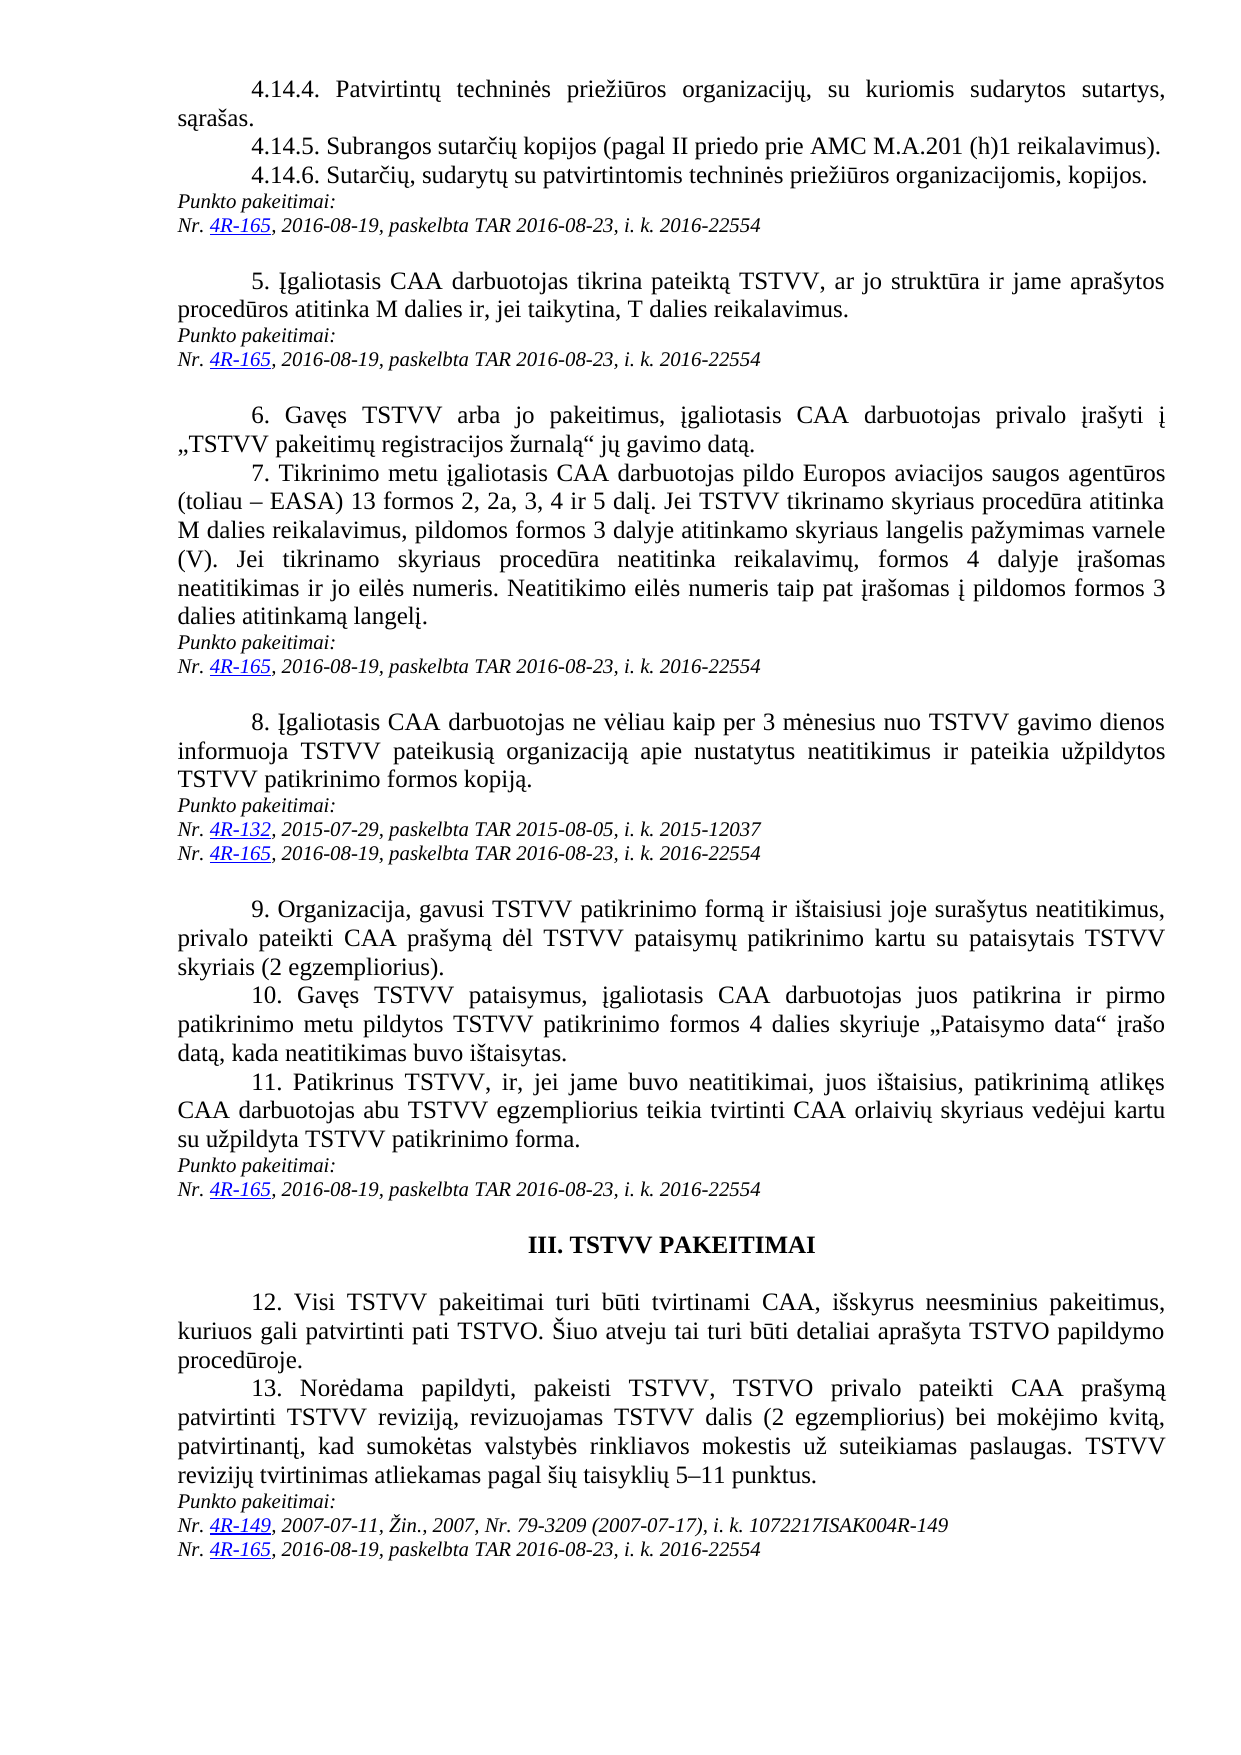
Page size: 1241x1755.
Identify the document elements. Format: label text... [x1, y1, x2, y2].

text 4.14.4. Patvirtintų techninės priežiūros organizacijų, su kuriomis sudarytos sutartys, sąrašas. [177, 74, 1166, 131]
text Nr. 4R-132, 2015-07-29, paskelbta TAR 2015-08-05, i. k. 2015-12037 [177, 817, 1166, 841]
text Punkto pakeitimai: [177, 793, 1166, 817]
text 7. Tikrinimo metu įgaliotasis CAA darbuotojas pildo Europos aviacijos saugos agentūros (toliau – EASA) 13 formos 2, 2a, 3, 4 ir 5 dalį. Jei TSTVV tikrinamo skyriaus procedūra atitinka M dalies reikalavimus, pildomos formos 3 dalyje atitinkamo skyriaus langelis pažymimas varnele (V). Jei tikrinamo skyriaus procedūra neatitinka reikalavimų, formos 4 dalyje įrašomas neatitikimas ir jo eilės numeris. Neatitikimo eilės numeris taip pat įrašomas į pildomos formos 3 dalies atitinkamą langelį. [177, 458, 1166, 630]
text Nr. 4R-165, 2016-08-19, paskelbta TAR 2016-08-23, i. k. 2016-22554 [177, 1177, 1166, 1201]
text 8. Įgaliotasis CAA darbuotojas ne vėliau kaip per 3 mėnesius nuo TSTVV gavimo dienos informuoja TSTVV pateikusią organizaciją apie nustatytus neatitikimus ir pateikia užpildytos TSTVV patikrinimo formos kopiją. [177, 707, 1166, 793]
text 6. Gavęs TSTVV arba jo pakeitimus, įgaliotasis CAA darbuotojas privalo įrašyti į „TSTVV pakeitimų registracijos žurnalą“ jų gavimo datą. [177, 400, 1166, 458]
text Nr. 4R-165, 2016-08-19, paskelbta TAR 2016-08-23, i. k. 2016-22554 [177, 1537, 1166, 1561]
text Punkto pakeitimai: [177, 1488, 1166, 1513]
text 4.14.5. Subrangos sutarčių kopijos (pagal II priedo prie AMC M.A.201 (h)1 reikalavimus). [177, 131, 1166, 160]
text Nr. 4R-165, 2016-08-19, paskelbta TAR 2016-08-23, i. k. 2016-22554 [177, 213, 1166, 237]
text Nr. 4R-165, 2016-08-19, paskelbta TAR 2016-08-23, i. k. 2016-22554 [177, 347, 1166, 371]
text Punkto pakeitimai: [177, 323, 1166, 347]
text 13. Norėdama papildyti, pakeisti TSTVV, TSTVO privalo pateikti CAA prašymą patvirtinti TSTVV reviziją, revizuojamas TSTVV dalis (2 egzempliorius) bei mokėjimo kvitą, patvirtinantį, kad sumokėtas valstybės rinkliavos mokestis už suteikiamas paslaugas. TSTVV revizijų tvirtinimas atliekamas pagal šių taisyklių 5–11 punktus. [177, 1373, 1166, 1488]
text 10. Gavęs TSTVV pataisymus, įgaliotasis CAA darbuotojas juos patikrina ir pirmo patikrinimo metu pildytos TSTVV patikrinimo formos 4 dalies skyriuje „Pataisymo data“ įrašo datą, kada neatitikimas buvo ištaisytas. [177, 980, 1166, 1067]
text 4.14.6. Sutarčių, sudarytų su patvirtintomis techninės priežiūros organizacijomis, kopijos. [177, 160, 1166, 189]
text III. TSTVV PAKEITIMAI [177, 1230, 1166, 1258]
text 5. Įgaliotasis CAA darbuotojas tikrina pateiktą TSTVV, ar jo struktūra ir jame aprašytos procedūros atitinka M dalies ir, jei taikytina, T dalies reikalavimus. [177, 266, 1166, 323]
text 9. Organizacija, gavusi TSTVV patikrinimo formą ir ištaisiusi joje surašytus neatitikimus, privalo pateikti CAA prašymą dėl TSTVV pataisymų patikrinimo kartu su pataisytais TSTVV skyriais (2 egzempliorius). [177, 894, 1166, 980]
text Nr. 4R-165, 2016-08-19, paskelbta TAR 2016-08-23, i. k. 2016-22554 [177, 654, 1166, 678]
text Punkto pakeitimai: [177, 189, 1166, 213]
text Nr. 4R-165, 2016-08-19, paskelbta TAR 2016-08-23, i. k. 2016-22554 [177, 841, 1166, 865]
text 11. Patikrinus TSTVV, ir, jei jame buvo neatitikimai, juos ištaisius, patikrinimą atlikęs CAA darbuotojas abu TSTVV egzempliorius teikia tvirtinti CAA orlaivių skyriaus vedėjui kartu su užpildyta TSTVV patikrinimo forma. [177, 1067, 1166, 1153]
text Punkto pakeitimai: [177, 1153, 1166, 1177]
text 12. Visi TSTVV pakeitimai turi būti tvirtinami CAA, išskyrus neesminius pakeitimus, kuriuos gali patvirtinti pati TSTVO. Šiuo atveju tai turi būti detaliai aprašyta TSTVO papildymo procedūroje. [177, 1287, 1166, 1373]
text Punkto pakeitimai: [177, 630, 1166, 654]
text Nr. 4R-149, 2007-07-11, Žin., 2007, Nr. 79-3209 (2007-07-17), i. k. 1072217ISAK004R-149 [177, 1513, 1166, 1537]
